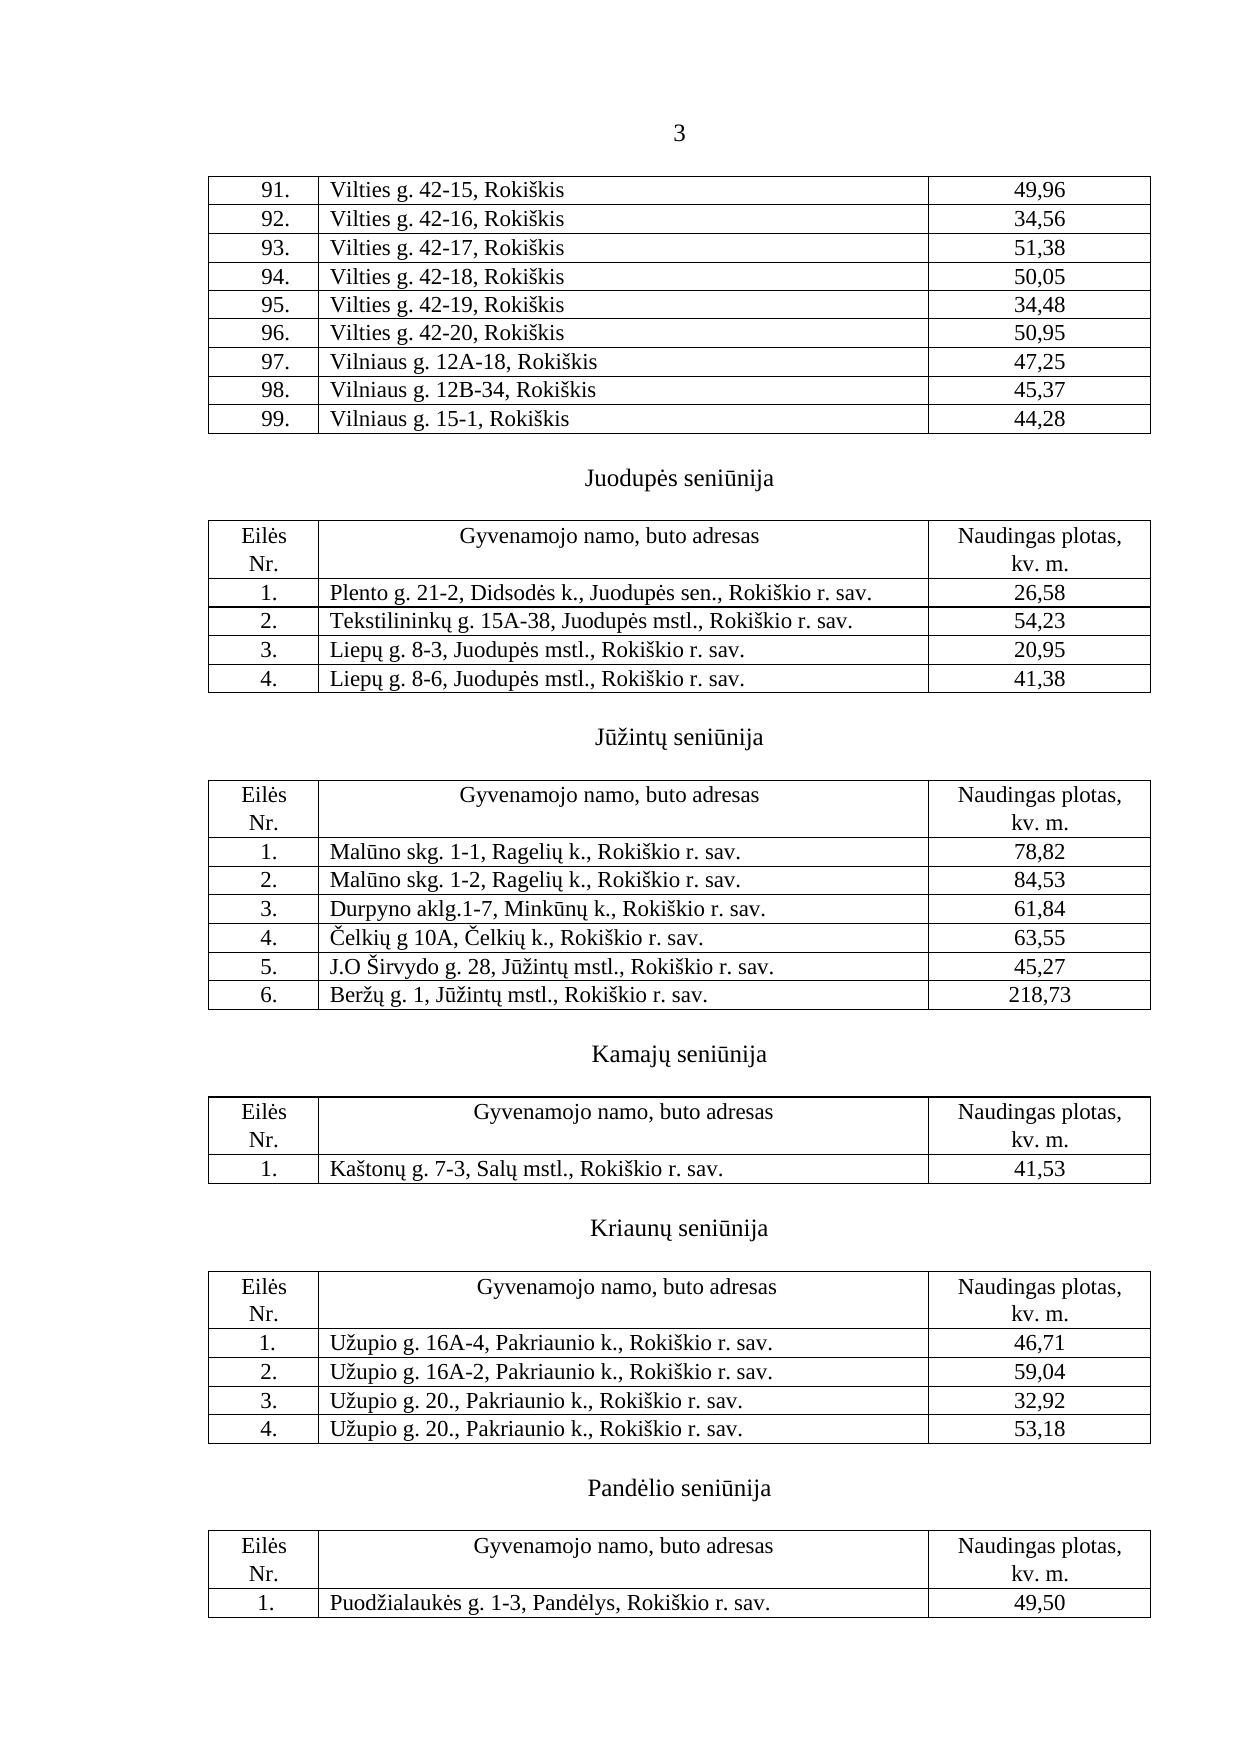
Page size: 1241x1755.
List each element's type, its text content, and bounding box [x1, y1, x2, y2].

table_cell Puodžialaukės g. 1-3, Pandėlys, Rokiškio r. sav. [319, 1589, 928, 1617]
table_cell 45,27 [929, 953, 1150, 980]
table_header Naudingas plotas, kv. m. [929, 521, 1150, 578]
table_cell 3. [209, 1387, 318, 1414]
table_cell 78,82 [929, 838, 1150, 866]
table_header Gyvenamojo namo, buto adresas [319, 781, 928, 837]
table_cell 96. [209, 319, 318, 347]
table_cell 1. [209, 1329, 318, 1357]
table_cell 1. [209, 1589, 318, 1617]
table_cell Vilties g. 42-18, Rokiškis [319, 263, 928, 289]
table_cell 94. [209, 263, 318, 289]
table_cell 4. [209, 1415, 318, 1443]
table_header Eilės Nr. [209, 781, 318, 837]
table_cell Malūno skg. 1-1, Ragelių k., Rokiškio r. sav. [319, 838, 928, 866]
table_cell 5. [209, 953, 318, 980]
table_cell 84,53 [929, 867, 1150, 894]
table_header Eilės Nr. [209, 1272, 318, 1328]
table_cell 1. [209, 838, 318, 866]
table_cell 54,23 [929, 608, 1150, 635]
table_cell Užupio g. 16A-4, Pakriaunio k., Rokiškio r. sav. [319, 1329, 928, 1357]
table_cell 95. [209, 291, 318, 318]
table_cell Užupio g. 16A-2, Pakriaunio k., Rokiškio r. sav. [319, 1358, 928, 1386]
table_cell Durpyno aklg.1-7, Minkūnų k., Rokiškio r. sav. [319, 895, 928, 923]
table_header Naudingas plotas, kv. m. [929, 781, 1150, 837]
table_cell Čelkių g 10A, Čelkių k., Rokiškio r. sav. [319, 924, 928, 952]
table_cell 92. [209, 205, 318, 233]
table_cell 2. [209, 1358, 318, 1386]
table_cell 2. [209, 867, 318, 894]
table_cell 63,55 [929, 924, 1150, 952]
text Kamajų seniūnija [177, 1039, 1181, 1068]
table_cell 59,04 [929, 1358, 1150, 1386]
table_cell 99. [209, 405, 318, 433]
table_header Eilės Nr. [209, 1098, 318, 1154]
table_cell 218,73 [929, 981, 1150, 1009]
table_cell 1. [209, 1155, 318, 1183]
table_cell 41,38 [929, 665, 1150, 692]
table_cell 49,96 [929, 177, 1150, 204]
table_cell 32,92 [929, 1387, 1150, 1414]
text Jūžintų seniūnija [177, 722, 1181, 751]
table_cell 44,28 [929, 405, 1150, 433]
table_cell 50,05 [929, 263, 1150, 289]
table_header Naudingas plotas, kv. m. [929, 1098, 1150, 1154]
table_cell Vilniaus g. 12A-18, Rokiškis [319, 348, 928, 376]
table_cell Vilties g. 42-19, Rokiškis [319, 291, 928, 318]
table_cell 45,37 [929, 377, 1150, 404]
table_cell 34,56 [929, 205, 1150, 233]
table_cell 49,50 [929, 1589, 1150, 1617]
table_cell 51,38 [929, 234, 1150, 262]
table_cell 4. [209, 924, 318, 952]
table_cell 20,95 [929, 636, 1150, 664]
table_cell Kaštonų g. 7-3, Salų mstl., Rokiškio r. sav. [319, 1155, 928, 1183]
table_cell 98. [209, 377, 318, 404]
table_header Gyvenamojo namo, buto adresas [319, 521, 928, 578]
text Kriaunų seniūnija [177, 1213, 1181, 1242]
text Juodupės seniūnija [177, 463, 1181, 491]
table_cell Vilniaus g. 15-1, Rokiškis [319, 405, 928, 433]
table_cell 2. [209, 608, 318, 635]
table_cell 4. [209, 665, 318, 692]
table_cell 3. [209, 895, 318, 923]
table_cell J.O Širvydo g. 28, Jūžintų mstl., Rokiškio r. sav. [319, 953, 928, 980]
table_header Eilės Nr. [209, 1531, 318, 1588]
table_cell Vilties g. 42-15, Rokiškis [319, 177, 928, 204]
table_cell Vilties g. 42-17, Rokiškis [319, 234, 928, 262]
table_cell Užupio g. 20., Pakriaunio k., Rokiškio r. sav. [319, 1415, 928, 1443]
table_header Gyvenamojo namo, buto adresas [319, 1272, 928, 1328]
table_cell 41,53 [929, 1155, 1150, 1183]
table_cell 53,18 [929, 1415, 1150, 1443]
table_cell Vilniaus g. 12B-34, Rokiškis [319, 377, 928, 404]
table_cell 26,58 [929, 579, 1150, 606]
table_cell 61,84 [929, 895, 1150, 923]
table_header Naudingas plotas, kv. m. [929, 1272, 1150, 1328]
table_cell 1. [209, 579, 318, 606]
table_cell 47,25 [929, 348, 1150, 376]
table_cell 3. [209, 636, 318, 664]
table_cell 50,95 [929, 319, 1150, 347]
table_cell Beržų g. 1, Jūžintų mstl., Rokiškio r. sav. [319, 981, 928, 1009]
table_header Eilės Nr. [209, 521, 318, 578]
table_cell Tekstilininkų g. 15A-38, Juodupės mstl., Rokiškio r. sav. [319, 608, 928, 635]
table_header Gyvenamojo namo, buto adresas [319, 1098, 928, 1154]
table_header Naudingas plotas, kv. m. [929, 1531, 1150, 1588]
table_cell Liepų g. 8-3, Juodupės mstl., Rokiškio r. sav. [319, 636, 928, 664]
table_cell Užupio g. 20., Pakriaunio k., Rokiškio r. sav. [319, 1387, 928, 1414]
table_header Gyvenamojo namo, buto adresas [319, 1531, 928, 1588]
table_cell 34,48 [929, 291, 1150, 318]
table_cell Plento g. 21-2, Didsodės k., Juodupės sen., Rokiškio r. sav. [319, 579, 928, 606]
table_cell Malūno skg. 1-2, Ragelių k., Rokiškio r. sav. [319, 867, 928, 894]
table_cell 46,71 [929, 1329, 1150, 1357]
table_cell Liepų g. 8-6, Juodupės mstl., Rokiškio r. sav. [319, 665, 928, 692]
table_cell 91. [209, 177, 318, 204]
table_cell 6. [209, 981, 318, 1009]
table_cell Vilties g. 42-16, Rokiškis [319, 205, 928, 233]
table_cell Vilties g. 42-20, Rokiškis [319, 319, 928, 347]
table_cell 93. [209, 234, 318, 262]
table_cell 97. [209, 348, 318, 376]
text Pandėlio seniūnija [177, 1473, 1181, 1502]
